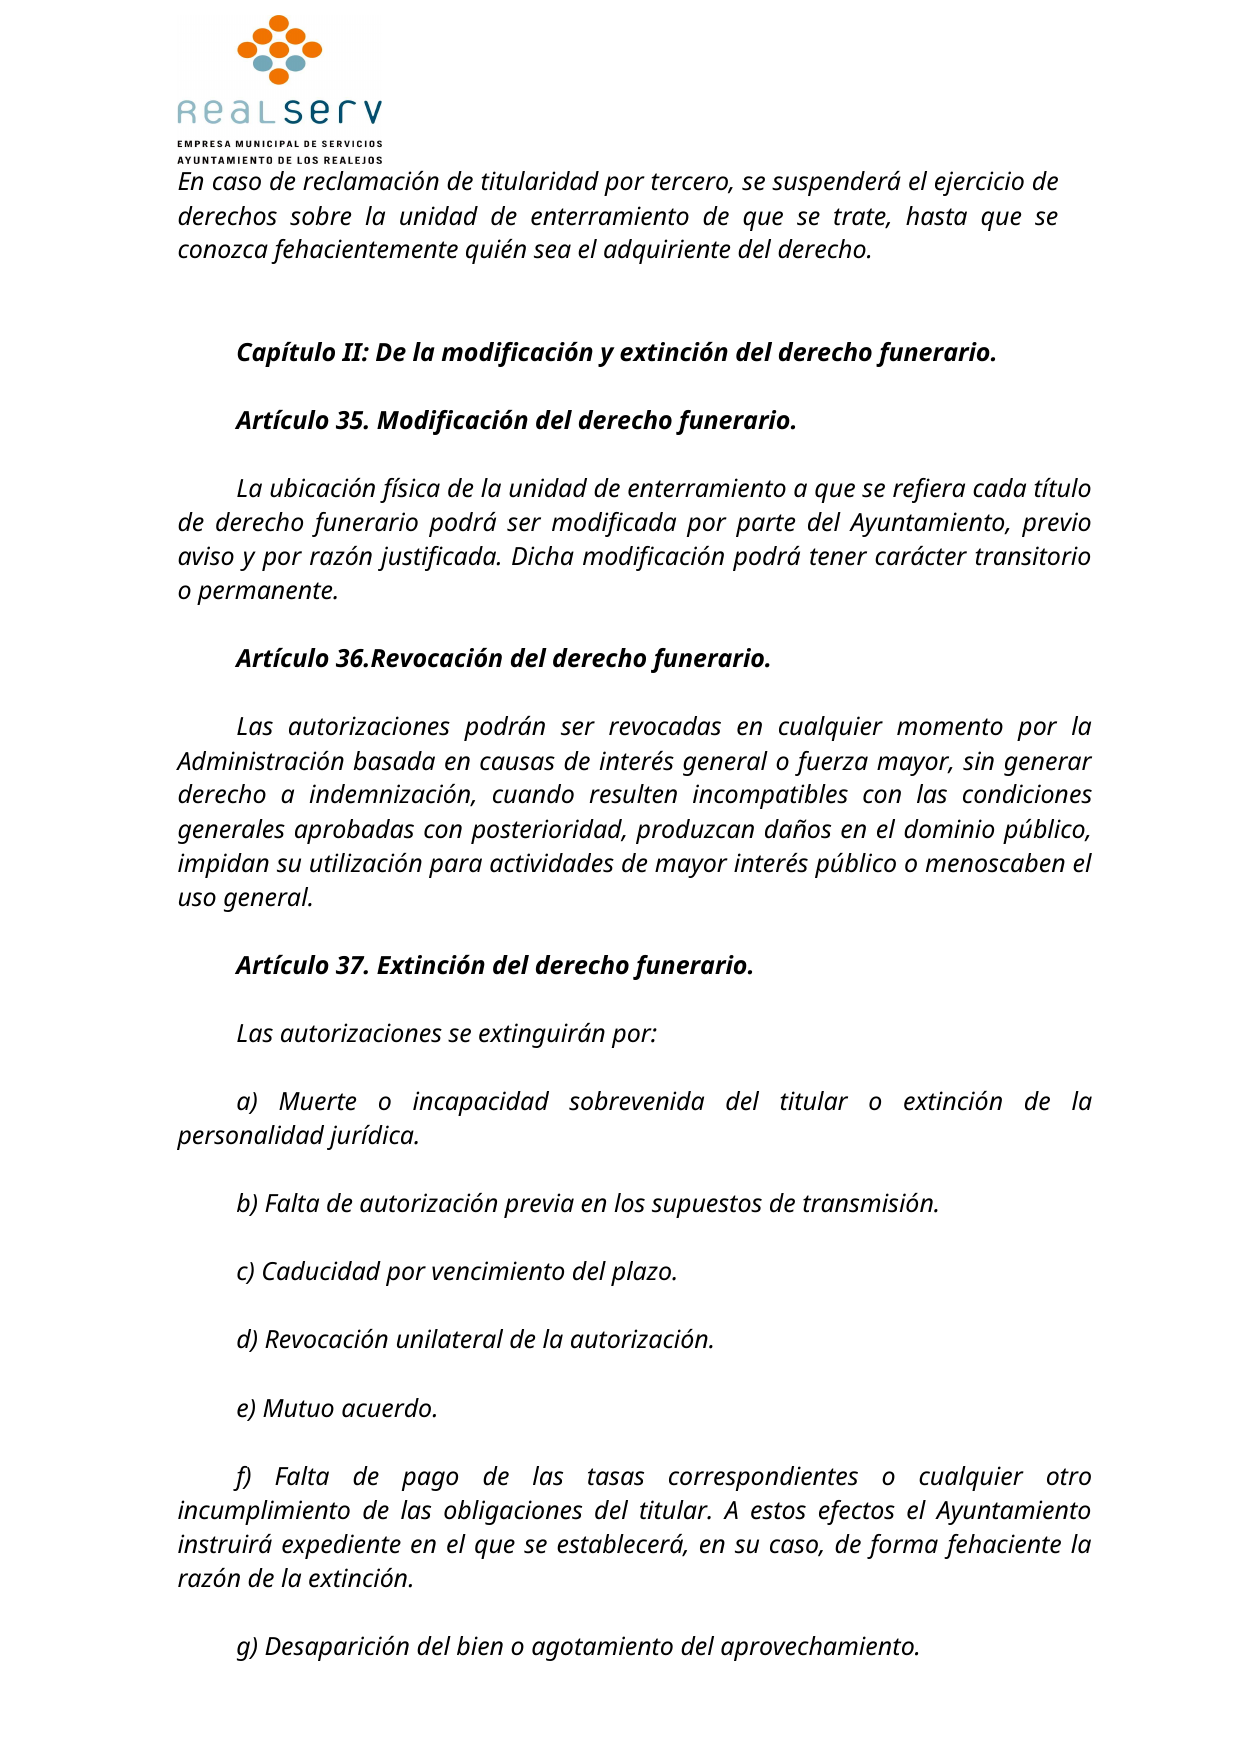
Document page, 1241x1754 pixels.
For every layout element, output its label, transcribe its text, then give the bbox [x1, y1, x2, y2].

text c) Caducidad por vencimiento del plazo. [177, 1254, 1096, 1288]
text Artículo 37. Extinción del derecho funerario. [177, 947, 1096, 982]
text Las autorizaciones podrán ser revocadas en cualquier momento por la Administración basada en causas de interés general o fuerza mayor, sin generar derecho a indemnización, cuando resulten incompatibles con las condiciones generales aprobadas con posterioridad, produzcan daños en el dominio público, impidan su utilización para actividades de mayor interés público o menoscaben el uso general. [177, 709, 1096, 913]
text Artículo 35. Modificación del derecho funerario. [177, 402, 1096, 437]
text g) Desaparición del bien o agotamiento del aprovechamiento. [177, 1629, 1096, 1663]
text f) Falta de pago de las tasas correspondientes o cualquier otro incumplimiento de las obligaciones del titular. A estos efectos el Ayuntamiento instruirá expediente en el que se establecerá, en su caso, de forma fehaciente la razón de la extinción. [177, 1458, 1096, 1595]
text a) Muerte o incapacidad sobrevenida del titular o extinción de la personalidad jurídica. [177, 1084, 1096, 1152]
text La ubicación física de la unidad de enterramiento a que se refiera cada título de derecho funerario podrá ser modificada por parte del Ayuntamiento, previo aviso y por razón justificada. Dicha modificación podrá tener carácter transitorio o permanente. [177, 471, 1096, 607]
text d) Revocación unilateral de la autorización. [177, 1322, 1096, 1356]
text Artículo 36.Revocación del derecho funerario. [177, 641, 1096, 675]
text En caso de reclamación de titularidad por tercero, se suspenderá el ejercicio de derechos sobre la unidad de enterramiento de que se trate, hasta que se conozca fehacientemente quién sea el adquiriente del derecho. [177, 103, 1063, 266]
text e) Mutuo acuerdo. [177, 1390, 1096, 1424]
text Las autorizaciones se extinguirán por: [177, 1016, 1096, 1050]
text Capítulo II: De la modificación y extinción del derecho funerario. [177, 334, 1096, 368]
text b) Falta de autorización previa en los supuestos de transmisión. [177, 1186, 1096, 1220]
